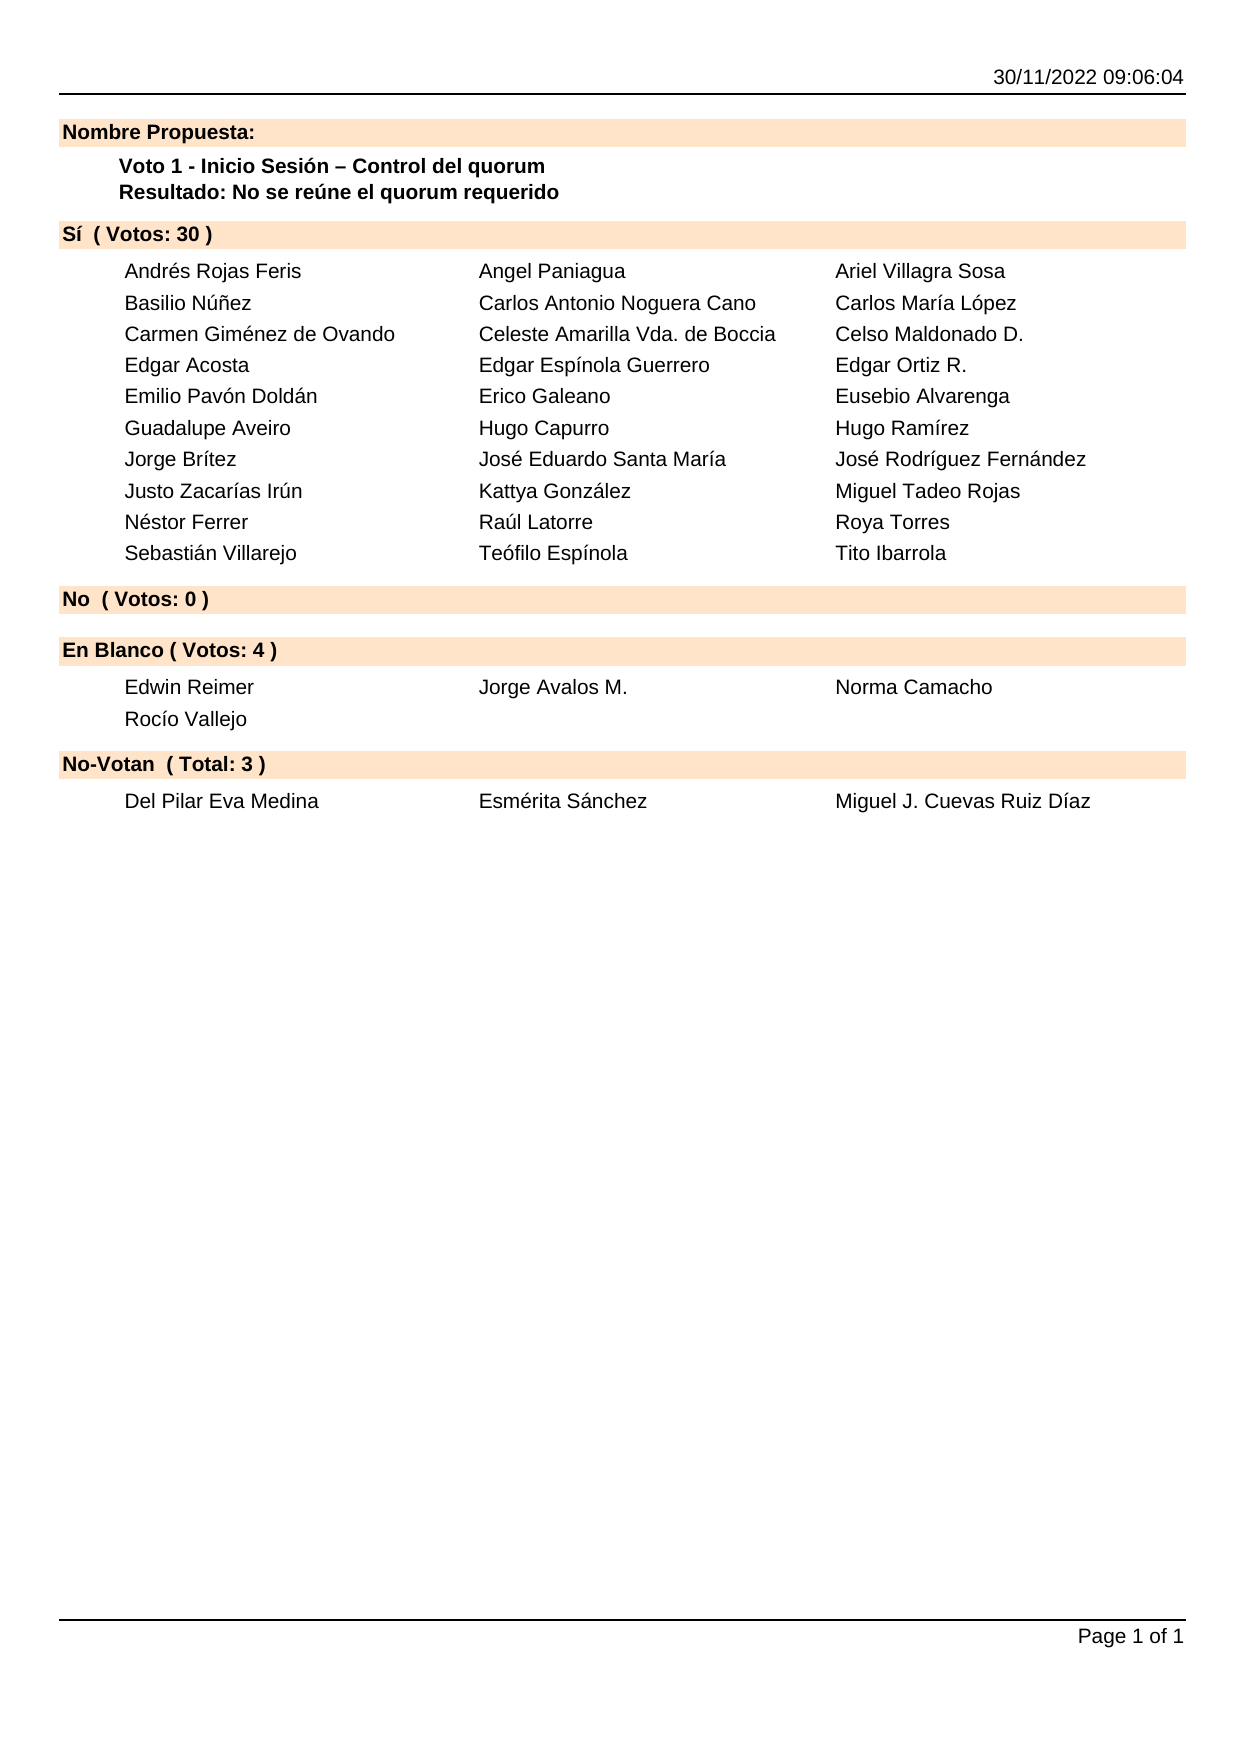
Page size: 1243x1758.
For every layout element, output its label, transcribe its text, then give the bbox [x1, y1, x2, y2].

table_cell Celeste Amarilla Vda. de Boccia [475, 321, 816, 349]
table_cell [1172, 674, 1186, 703]
table_cell Basilio Núñez [121, 289, 461, 318]
table_cell Carlos Antonio Noguera Cano [475, 289, 816, 318]
table_cell Emilio Pavón Doldán [121, 383, 461, 412]
table_cell Tito Ibarrola [832, 540, 1172, 568]
table_cell Miguel J. Cuevas Ruiz Díaz [832, 788, 1172, 817]
table_cell [59, 614, 1186, 637]
table_cell [461, 415, 475, 443]
table_cell [816, 509, 832, 537]
table_cell [1182, 204, 1187, 221]
table_cell [816, 321, 832, 349]
table_cell [461, 705, 475, 734]
table_cell Ariel Villagra Sosa [832, 258, 1172, 286]
table_cell Sebastián Villarejo [121, 540, 461, 568]
table_cell Edgar Ortiz R. [832, 352, 1172, 380]
table_cell No ( Votos: 0 ) [59, 586, 1186, 614]
table_cell [59, 509, 121, 537]
table_cell Roya Torres [832, 509, 1172, 537]
table_cell [461, 258, 475, 286]
table_cell [59, 249, 1186, 258]
table_cell [59, 540, 121, 568]
table_cell [461, 352, 475, 380]
table_cell [461, 289, 475, 318]
table_cell [832, 705, 1172, 734]
table_cell [59, 415, 121, 443]
table_cell Page 1 of 1 [828, 1623, 1186, 1657]
table_cell [461, 674, 475, 703]
table_cell No-Votan ( Total: 3 ) [59, 751, 1186, 779]
table_cell [1172, 352, 1186, 380]
table_cell [461, 734, 475, 751]
table_cell [816, 674, 832, 703]
table_cell Justo Zacarías Irún [121, 477, 461, 506]
table_cell [475, 817, 816, 1619]
table_header Voto 1 - Inicio Sesión – Control del quorum Resultado: No se reúne el quorum requerido [116, 153, 1182, 204]
table_cell En Blanco ( Votos: 4 ) [59, 637, 1186, 666]
table_cell [1172, 289, 1186, 318]
table_cell [1172, 540, 1186, 568]
table_cell [59, 289, 121, 318]
table_cell [1172, 788, 1186, 817]
table_cell [121, 569, 461, 586]
table_cell Norma Camacho [832, 674, 1172, 703]
table_cell [1172, 383, 1186, 412]
table_cell [1172, 509, 1186, 537]
table_cell [461, 477, 475, 506]
table_cell Edgar Espínola Guerrero [475, 352, 816, 380]
table_cell Néstor Ferrer [121, 509, 461, 537]
table_cell [59, 352, 121, 380]
table_cell [59, 446, 121, 474]
table_cell Edgar Acosta [121, 352, 461, 380]
table_cell Esmérita Sánchez [475, 788, 816, 817]
table_cell Nombre Propuesta: [59, 119, 1186, 147]
table_cell [475, 734, 816, 751]
table_cell [59, 666, 1186, 674]
table_cell [59, 705, 121, 734]
table_cell [816, 569, 832, 586]
table_cell Erico Galeano [475, 383, 816, 412]
table_cell [59, 204, 116, 221]
table_cell [1172, 415, 1186, 443]
table_cell [816, 817, 832, 1619]
table_cell [116, 204, 1182, 221]
table_cell Hugo Ramírez [832, 415, 1172, 443]
table_cell Carmen Giménez de Ovando [121, 321, 461, 349]
table_cell Edwin Reimer [121, 674, 461, 703]
table_cell [59, 788, 121, 817]
table_cell [59, 1623, 827, 1657]
table_cell [461, 383, 475, 412]
table_cell Eusebio Alvarenga [832, 383, 1172, 412]
table_cell [59, 780, 1186, 788]
table_cell [1172, 705, 1186, 734]
table_cell [461, 509, 475, 537]
table_cell [59, 383, 121, 412]
table_cell [816, 734, 832, 751]
table_cell Rocío Vallejo [121, 705, 461, 734]
table_cell [475, 569, 816, 586]
table_cell Andrés Rojas Feris [121, 258, 461, 286]
table_cell [1172, 477, 1186, 506]
table_header 30/11/2022 09:06:04 [651, 59, 1186, 93]
table_cell [816, 352, 832, 380]
table_cell José Rodríguez Fernández [832, 446, 1172, 474]
table_cell [59, 817, 121, 1619]
table_cell [1172, 569, 1186, 586]
table_cell [816, 258, 832, 286]
table_cell Guadalupe Aveiro [121, 415, 461, 443]
table_cell Angel Paniagua [475, 258, 816, 286]
table_cell [461, 817, 475, 1619]
table_cell [832, 569, 1172, 586]
table_cell [816, 788, 832, 817]
table_cell [832, 817, 1172, 1619]
table_cell [59, 674, 121, 703]
table_cell [816, 477, 832, 506]
table_cell [1172, 817, 1186, 1619]
table_cell [59, 321, 121, 349]
table_cell [121, 734, 461, 751]
table_cell [59, 98, 1186, 119]
table_cell [59, 569, 121, 586]
table_header [59, 153, 116, 204]
table_cell [832, 734, 1172, 751]
table_cell [816, 446, 832, 474]
table_cell José Eduardo Santa María [475, 446, 816, 474]
table_cell [461, 321, 475, 349]
table_cell [816, 540, 832, 568]
table_cell Carlos María López [832, 289, 1172, 318]
table_cell [1172, 734, 1186, 751]
table_header [1182, 153, 1187, 204]
table_cell Jorge Avalos M. [475, 674, 816, 703]
table_cell [121, 817, 461, 1619]
table_cell [816, 415, 832, 443]
table_cell [461, 788, 475, 817]
table_cell [59, 734, 121, 751]
table_cell Celso Maldonado D. [832, 321, 1172, 349]
table_header [59, 59, 651, 93]
table_cell Jorge Brítez [121, 446, 461, 474]
table_cell Kattya González [475, 477, 816, 506]
table_cell [1172, 321, 1186, 349]
table_cell Miguel Tadeo Rojas [832, 477, 1172, 506]
table_cell [461, 569, 475, 586]
table_cell [475, 705, 816, 734]
table_cell Hugo Capurro [475, 415, 816, 443]
table_cell [59, 148, 1186, 153]
table_cell [816, 705, 832, 734]
table_cell [1172, 258, 1186, 286]
table_cell Raúl Latorre [475, 509, 816, 537]
table_header Sí ( Votos: 30 ) [59, 221, 1186, 249]
table_cell [1172, 446, 1186, 474]
table_cell Teófilo Espínola [475, 540, 816, 568]
table_cell Del Pilar Eva Medina [121, 788, 461, 817]
table_cell [59, 477, 121, 506]
table_cell [816, 383, 832, 412]
table_cell [816, 289, 832, 318]
table_cell [461, 540, 475, 568]
table_cell [461, 446, 475, 474]
table_cell [59, 258, 121, 286]
